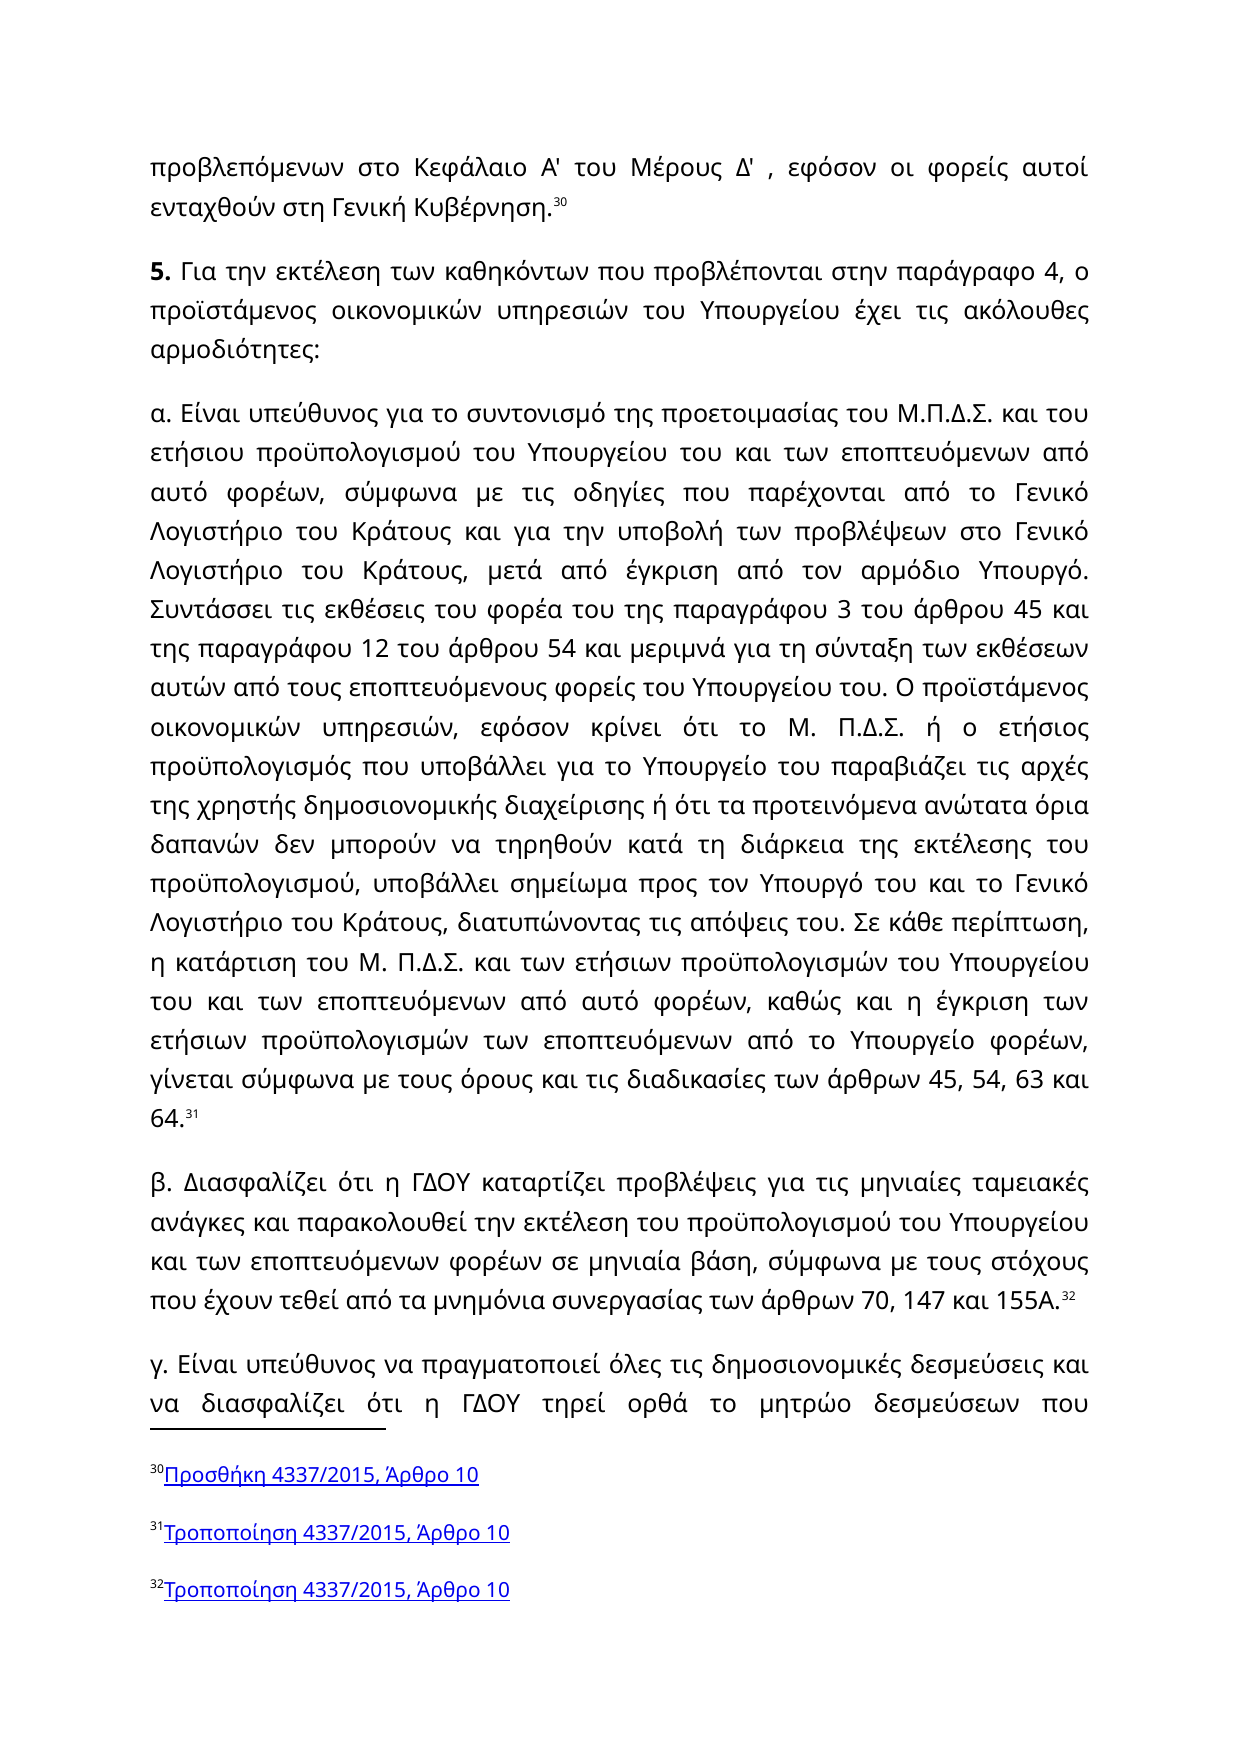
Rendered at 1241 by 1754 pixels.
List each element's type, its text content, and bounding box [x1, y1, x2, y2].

text γ. Είναι υπεύθυνος να πραγματοποιεί όλες τις δημοσιονομικές δεσμεύσεις και να διασφαλίζει ότι η ΓΔΟΥ τηρεί ορθά το μητρώο δεσμεύσεων που [150, 1347, 1090, 1420]
text 5. Για την εκτέλεση των καθηκόντων που προβλέπονται στην παράγραφο 4, ο προϊστάμενος οικονομικών υπηρεσιών του Υπουργείου έχει τις ακόλουθες αρμοδιότητες: [150, 253, 1090, 366]
text α. Είναι υπεύθυνος για το συντονισμό της προετοιμασίας του Μ.Π.Δ.Σ. και του ετήσιου προϋπολογισμού του Υπουργείου του και των εποπτευόμενων από αυτό φορέων, σύμφωνα με τις οδηγίες που παρέχονται από το Γενικό Λογιστήριο του Κράτους και για την υποβολή των προβλέψεων στο Γενικό Λογιστήριο του Κράτους, μετά από έγκριση από τον αρμόδιο Υπουργό. Συντάσσει τις εκθέσεις του φορέα του της παραγράφου 3 του άρθρου 45 και της παραγράφου 12 του άρθρου 54 και μεριμνά για τη σύνταξη των εκθέσεων αυτών από τους εποπτευόμενους φορείς του Υπουργείου του. Ο προϊστάμενος οικονομικών υπηρεσιών, εφόσον κρίνει ότι το Μ. Π.Δ.Σ. ή ο ετήσιος προϋπολογισμός που υποβάλλει για το Υπουργείο του παραβιάζει τις αρχές της χρηστής δημοσιονομικής διαχείρισης ή ότι τα προτεινόμενα ανώτατα όρια δαπανών δεν μπορούν να τηρηθούν κατά τη διάρκεια της εκτέλεσης του προϋπολογισμού, υποβάλλει σημείωμα προς τον Υπουργό του και το Γενικό Λογιστήριο του Κράτους, διατυπώνοντας τις απόψεις του. Σε κάθε περίπτωση, η κατάρτιση του Μ. Π.Δ.Σ. και των ετήσιων προϋπολογισμών του Υπουργείου του και των εποπτευόμενων από αυτό φορέων, καθώς και η έγκριση των ετήσιων προϋπολογισμών των εποπτευόμενων από το Υπουργείο φορέων, γίνεται σύμφωνα με τους όρους και τις διαδικασίες των άρθρων 45, 54, 63 και 64. [150, 396, 1090, 1135]
text Τροποποίηση 4337/2015, Άρθρο 10 [150, 1518, 1090, 1546]
text β. Διασφαλίζει ότι η ΓΔΟΥ καταρτίζει προβλέψεις για τις μηνιαίες ταμειακές ανάγκες και παρακολουθεί την εκτέλεση του προϋπολογισμού του Υπουργείου και των εποπτευόμενων φορέων σε μηνιαία βάση, σύμφωνα με τους στόχους που έχουν τεθεί από τα μνημόνια συνεργασίας των άρθρων 70, 147 και 155Α. [150, 1165, 1090, 1317]
text Τροποποίηση 4337/2015, Άρθρο 10 [150, 1576, 1090, 1604]
text προβλεπόμενων στο Κεφάλαιο Α' του Μέρους Δ' , εφόσον οι φορείς αυτοί ενταχθούν στη Γενική Κυβέρνηση. [150, 150, 1090, 223]
text Προσθήκη 4337/2015, Άρθρο 10 [150, 1460, 1090, 1489]
